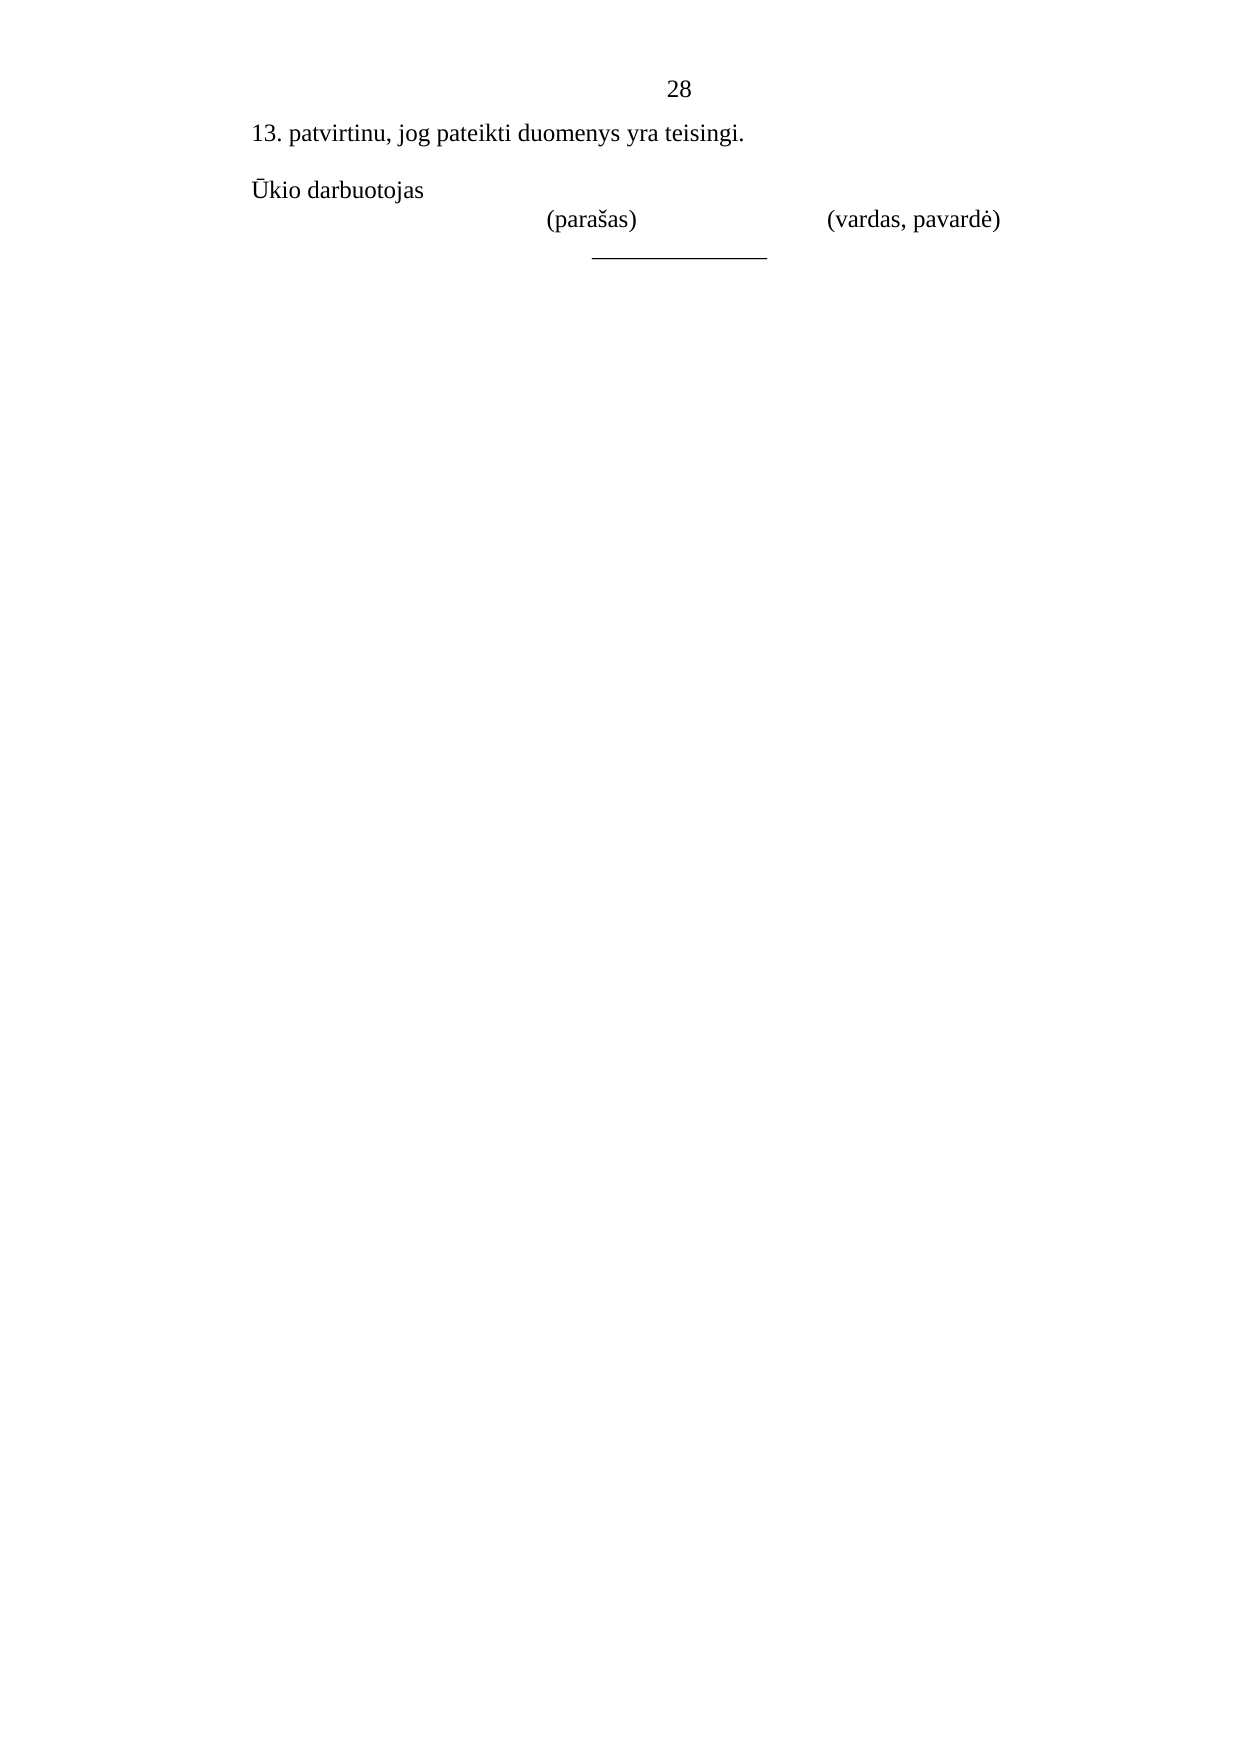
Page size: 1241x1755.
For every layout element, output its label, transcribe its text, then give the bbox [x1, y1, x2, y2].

text ______________ [177, 233, 1181, 262]
text (parašas) (vardas, pavardė) [472, 204, 1181, 233]
text 13. patvirtinu, jog pateikti duomenys yra teisingi. [177, 118, 1181, 147]
text Ūkio darbuotojas [177, 176, 1181, 204]
